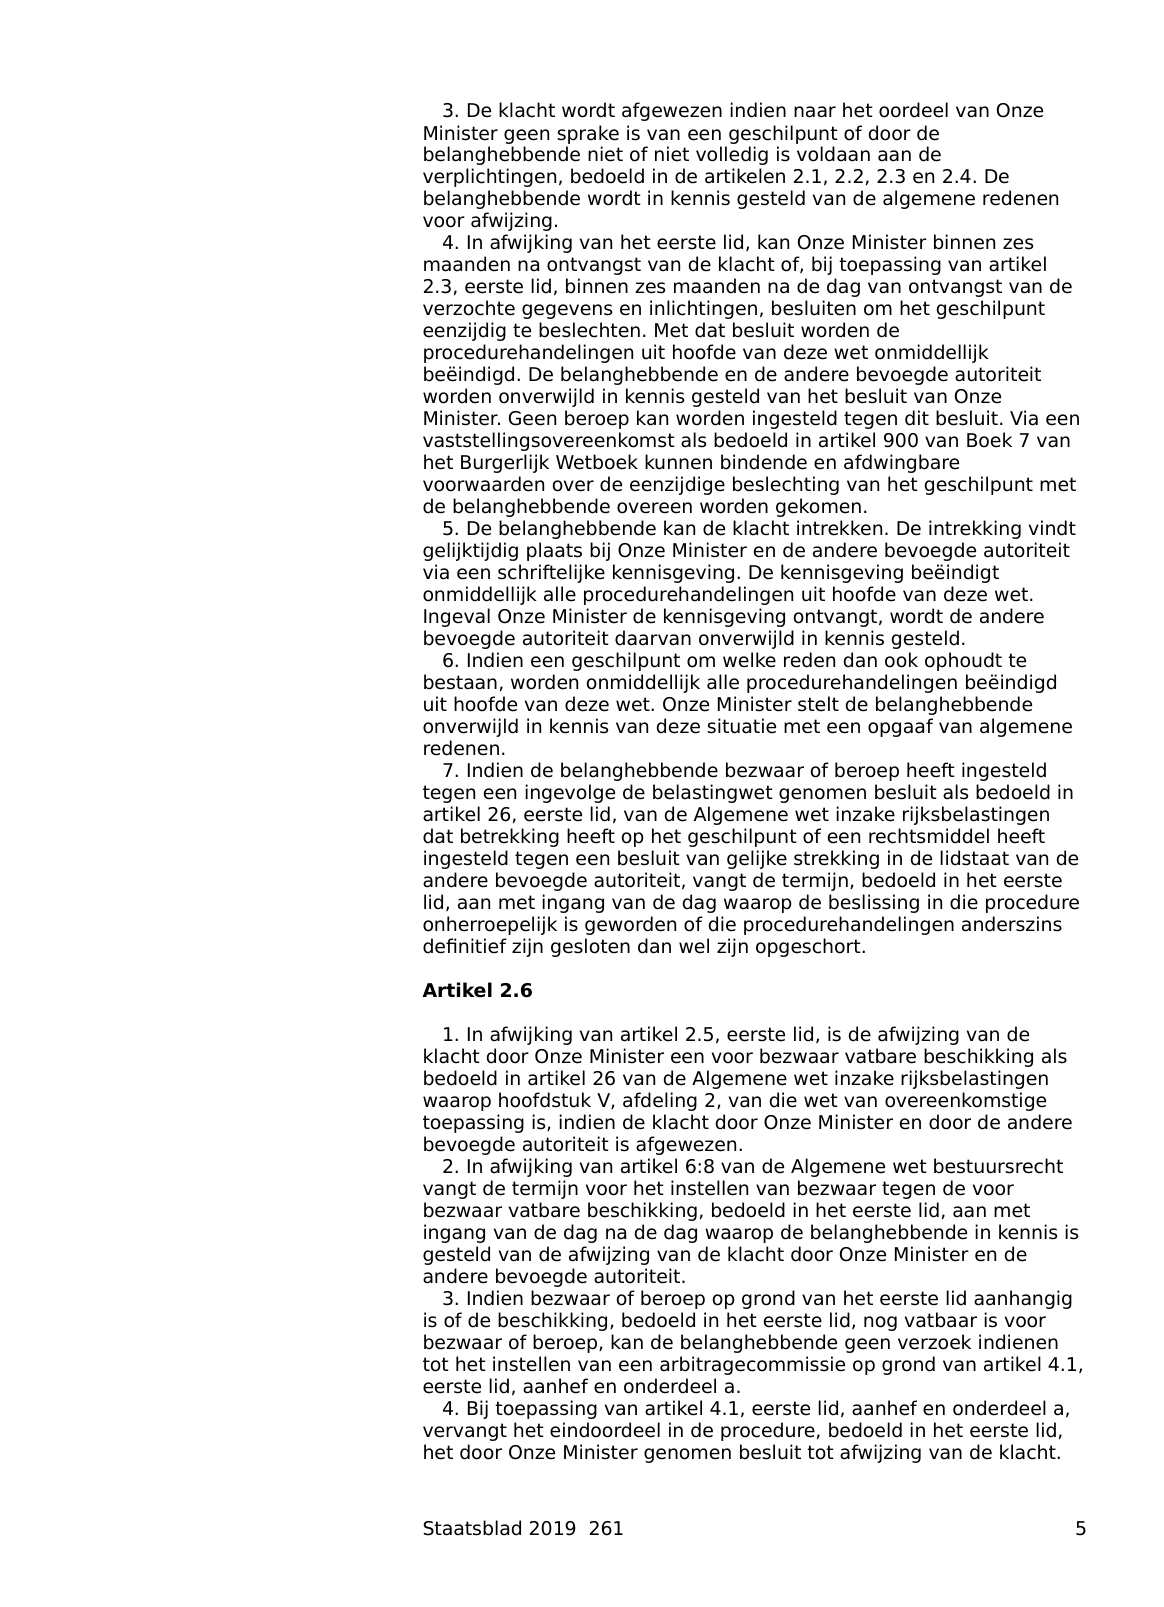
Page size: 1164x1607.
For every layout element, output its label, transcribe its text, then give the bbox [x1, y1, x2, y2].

text 5. De belanghebbende kan de klacht intrekken. De intrekking vindt gelijktijdig plaats bij Onze Minister en de andere bevoegde autoriteit via een schriftelijke kennisgeving. De kennisgeving beëindigt onmiddellijk alle procedurehandelingen uit hoofde van deze wet. Ingeval Onze Minister de kennisgeving ontvangt, wordt de andere bevoegde autoriteit daarvan onverwijld in kennis gesteld. [422, 518, 1087, 650]
text 3. De klacht wordt afgewezen indien naar het oordeel van Onze Minister geen sprake is van een geschilpunt of door de belanghebbende niet of niet volledig is voldaan aan de verplichtingen, bedoeld in de artikelen 2.1, 2.2, 2.3 en 2.4. De belanghebbende wordt in kennis gesteld van de algemene redenen voor afwijzing. [422, 100, 1087, 232]
subtitle Artikel 2.6 [422, 980, 1087, 1002]
text 1. In afwijking van artikel 2.5, eerste lid, is de afwijzing van de klacht door Onze Minister een voor bezwaar vatbare beschikking als bedoeld in artikel 26 van de Algemene wet inzake rijksbelastingen waarop hoofdstuk V, afdeling 2, van die wet van overeenkomstige toepassing is, indien de klacht door Onze Minister en door de andere bevoegde autoriteit is afgewezen. [422, 1024, 1087, 1156]
text 4. In afwijking van het eerste lid, kan Onze Minister binnen zes maanden na ontvangst van de klacht of, bij toepassing van artikel 2.3, eerste lid, binnen zes maanden na de dag van ontvangst van de verzochte gegevens en inlichtingen, besluiten om het geschilpunt eenzijdig te beslechten. Met dat besluit worden de procedurehandelingen uit hoofde van deze wet onmiddellijk beëindigd. De belanghebbende en de andere bevoegde autoriteit worden onverwijld in kennis gesteld van het besluit van Onze Minister. Geen beroep kan worden ingesteld tegen dit besluit. Via een vaststellingsovereenkomst als bedoeld in artikel 900 van Boek 7 van het Burgerlijk Wetboek kunnen bindende en afdwingbare voorwaarden over de eenzijdige beslechting van het geschilpunt met de belanghebbende overeen worden gekomen. [422, 232, 1087, 518]
text 7. Indien de belanghebbende bezwaar of beroep heeft ingesteld tegen een ingevolge de belastingwet genomen besluit als bedoeld in artikel 26, eerste lid, van de Algemene wet inzake rijksbelastingen dat betrekking heeft op het geschilpunt of een rechtsmiddel heeft ingesteld tegen een besluit van gelijke strekking in de lidstaat van de andere bevoegde autoriteit, vangt de termijn, bedoeld in het eerste lid, aan met ingang van de dag waarop de beslissing in die procedure onherroepelijk is geworden of die procedurehandelingen anderszins definitief zijn gesloten dan wel zijn opgeschort. [422, 760, 1087, 958]
text 6. Indien een geschilpunt om welke reden dan ook ophoudt te bestaan, worden onmiddellijk alle procedurehandelingen beëindigd uit hoofde van deze wet. Onze Minister stelt de belanghebbende onverwijld in kennis van deze situatie met een opgaaf van algemene redenen. [422, 650, 1087, 760]
text 3. Indien bezwaar of beroep op grond van het eerste lid aanhangig is of de beschikking, bedoeld in het eerste lid, nog vatbaar is voor bezwaar of beroep, kan de belanghebbende geen verzoek indienen tot het instellen van een arbitragecommissie op grond van artikel 4.1, eerste lid, aanhef en onderdeel a. [422, 1288, 1087, 1398]
text 2. In afwijking van artikel 6:8 van de Algemene wet bestuursrecht vangt de termijn voor het instellen van bezwaar tegen de voor bezwaar vatbare beschikking, bedoeld in het eerste lid, aan met ingang van de dag na de dag waarop de belanghebbende in kennis is gesteld van de afwijzing van de klacht door Onze Minister en de andere bevoegde autoriteit. [422, 1156, 1087, 1288]
text 4. Bij toepassing van artikel 4.1, eerste lid, aanhef en onderdeel a, vervangt het eindoordeel in de procedure, bedoeld in het eerste lid, het door Onze Minister genomen besluit tot afwijzing van de klacht. [422, 1398, 1087, 1463]
